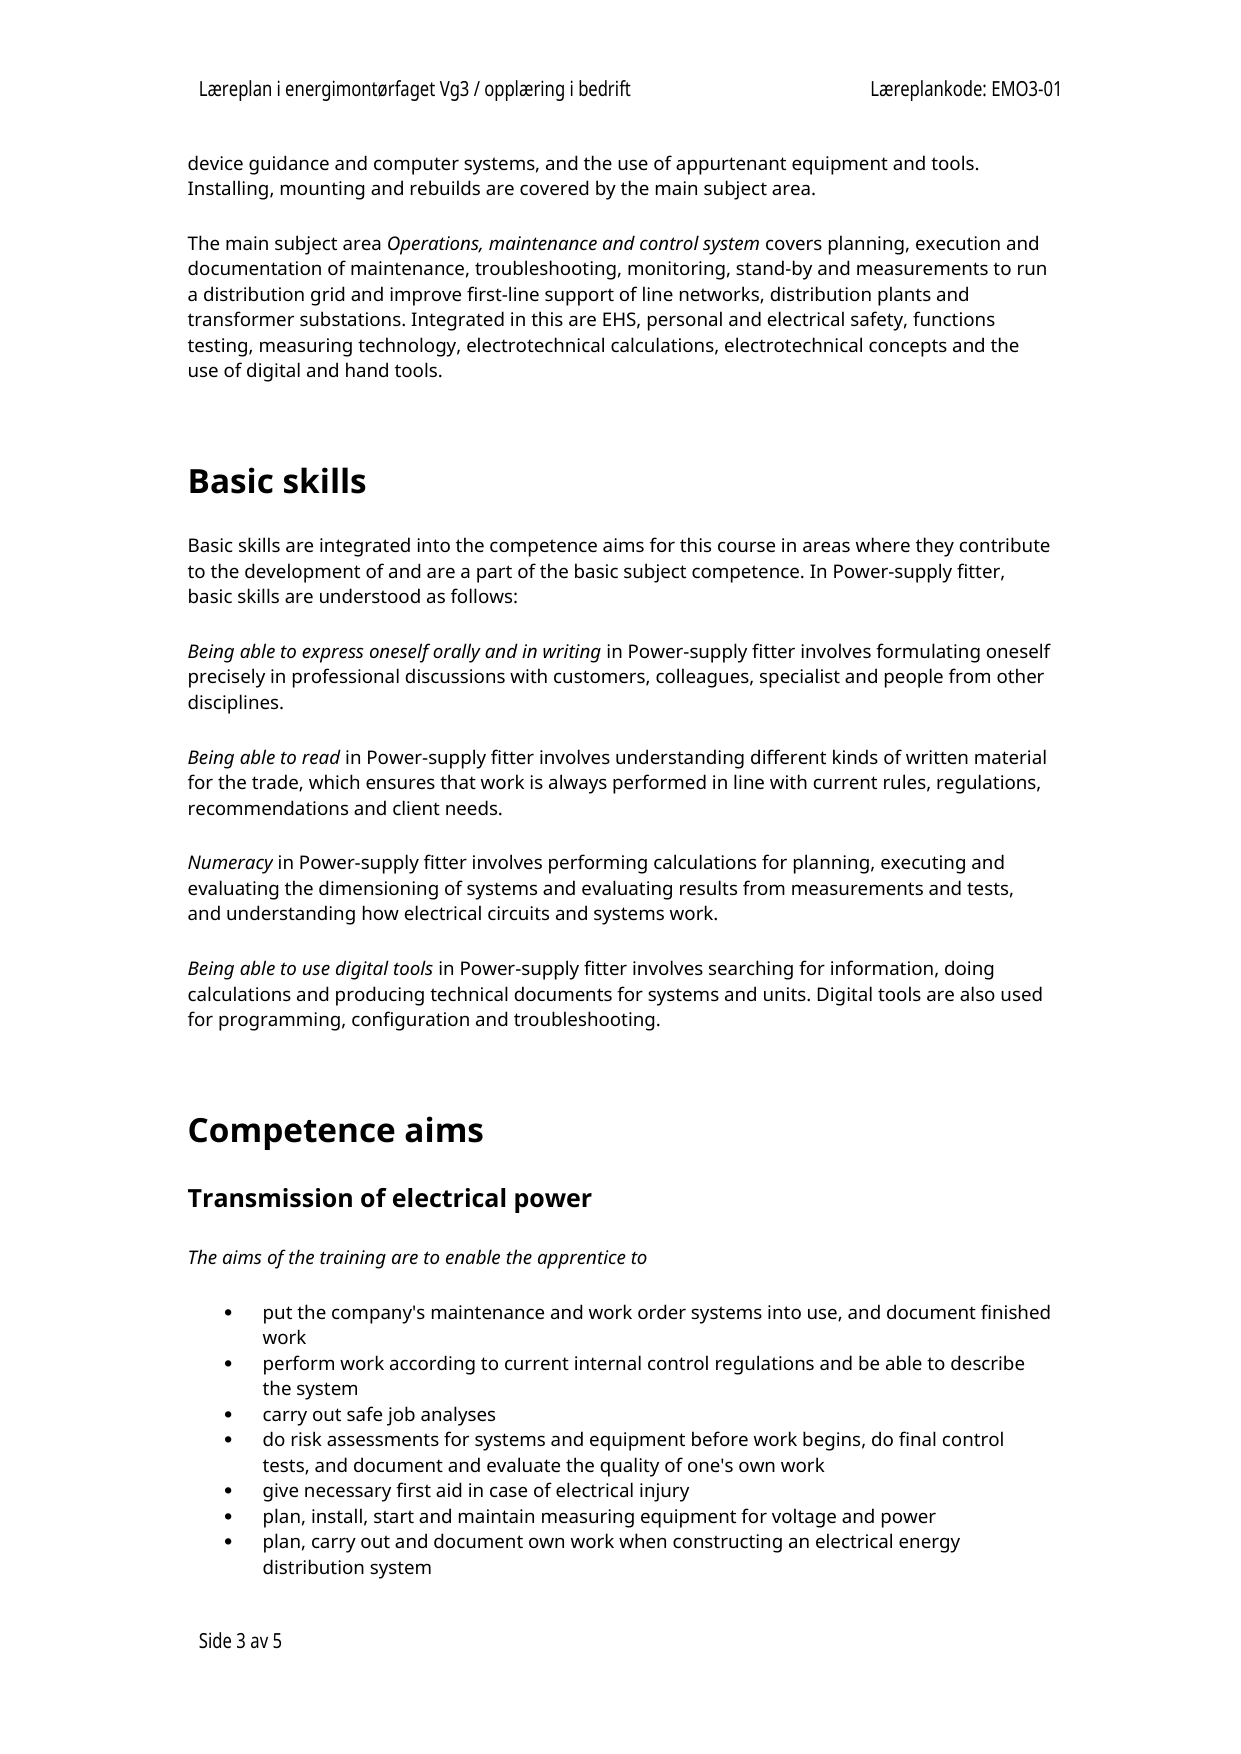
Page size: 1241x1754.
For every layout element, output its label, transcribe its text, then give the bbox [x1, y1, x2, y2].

subtitle Competence aims [493, 1061, 1053, 1152]
list put the company's maintenance and work order systems into use, and document finished work [225, 1299, 1053, 1350]
subtitle Transmission of electrical power [593, 1181, 1053, 1215]
text Being able to express oneself orally and in writing in Power-supply fitter involves formulating oneself precisely in professional discussions with customers, colleagues, specialist and people from other disciplines. [289, 638, 1053, 715]
list perform work according to current internal control regulations and be able to describe the system [359, 1350, 1053, 1401]
text The main subject area covers transmission of electrical power for low and high voltage systems for wires, cables, distributions and transformer substations, components for new installations like device guidance and computer systems, and the use of appurtenant equipment and tools. Installing, mounting and rebuilds are covered by the main subject area. [816, 150, 1053, 201]
text Being able to read in Power-supply fitter involves understanding different kinds of written material for the trade, which ensures that work is always performed in line with current rules, regulations, recommendations and client needs. [187, 744, 1053, 821]
list carry out safe job analyses [501, 1401, 1053, 1427]
text Basic skills are integrated into the competence aims for this course in areas where they contribute to the development of and are a part of the basic subject competence. In Power-supply fitter, basic skills are understood as follows: [187, 532, 1053, 609]
list carry out safe job analyses [225, 1401, 263, 1427]
list plan, carry out and document own work when constructing an electrical energy distribution system [437, 1529, 1053, 1580]
text Being able to use digital tools in Power-supply fitter involves searching for information, doing calculations and producing technical documents for systems and units. Digital tools are also used for programming, configuration and troubleshooting. [661, 955, 1053, 1032]
list plan, carry out and document own work when constructing an electrical energy distribution system [225, 1529, 263, 1580]
text Numeracy in Power-supply fitter involves performing calculations for planning, executing and evaluating the dimensioning of systems and evaluating results from measurements and tests, and understanding how electrical circuits and systems work. [718, 850, 1053, 926]
text The main subject area Operations, maintenance and control system covers planning, execution and documentation of maintenance, troubleshooting, monitoring, stand-by and measurements to run a distribution grid and improve first-line support of line networks, distribution plants and transformer substations. Integrated in this are EHS, personal and electrical safety, functions testing, measuring technology, electrotechnical calculations, electrotechnical concepts and the use of digital and hand tools. [443, 281, 1053, 383]
list plan, install, start and maintain measuring equipment for voltage and power [936, 1503, 1053, 1529]
text The aims of the training are to enable the apprentice to [655, 1244, 1053, 1270]
list do risk assessments for systems and equipment before work begins, do final control tests, and document and evaluate the quality of one's own work [825, 1427, 1053, 1478]
list give necessary first aid in case of electrical injury [689, 1478, 1053, 1503]
subtitle Basic skills [187, 412, 1053, 503]
